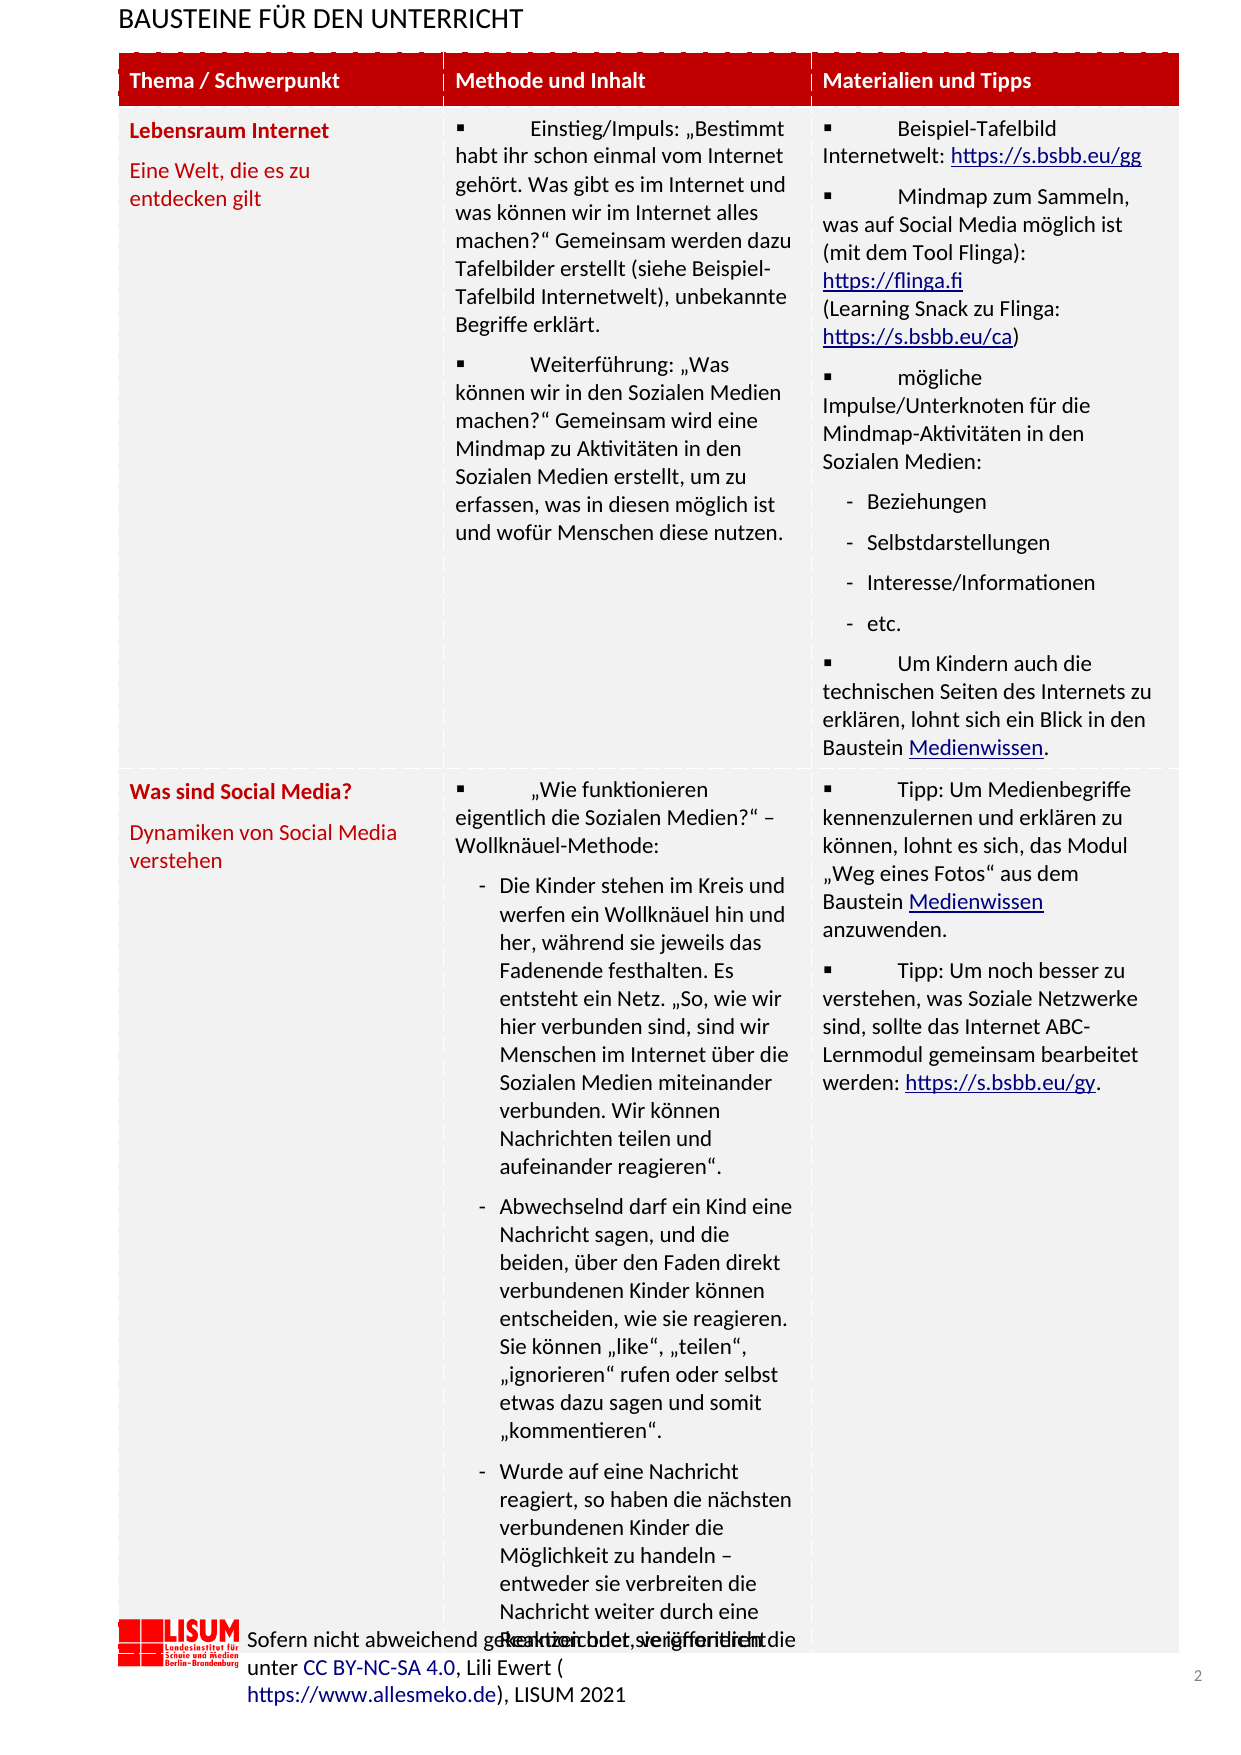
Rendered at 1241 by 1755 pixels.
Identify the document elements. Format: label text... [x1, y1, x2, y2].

table_header Thema / Schwerpunkt [118, 52, 444, 106]
subtitle BAUSTEINE FÜR DEN UNTERRICHT [118, 0, 1187, 36]
table_header Methode und Inhalt [444, 52, 811, 106]
table_cell [1180, 108, 1184, 768]
table_cell Beispiel-Tafelbild Internetwelt: https://s.bsbb.eu/gg Mindmap zum Sammeln, was auf Social Media möglich ist (mit dem Tool Flinga): https://flinga.fi (Learning Snack zu Flinga: https://s.bsbb.eu/ca) mögliche Impulse/Unterknoten für die Mindmap-Aktivitäten in den Sozialen Medien: Beziehungen Selbstdarstellungen Interesse/Informationen etc. Um Kindern auch die technischen Seiten des Internets zu erklären, lohnt sich ein Blick in den Baustein Medienwissen. [811, 106, 1179, 768]
table_cell Was sind Social Media? Dynamiken von Social Media verstehen [118, 768, 444, 1653]
table_header Materialien und Tipps [811, 52, 1179, 106]
table_cell Einstieg/Impuls: „Bestimmt habt ihr schon einmal vom Internet gehört. Was gibt es im Internet und was können wir im Internet alles machen?“ Gemeinsam werden dazu Tafelbilder erstellt (siehe Beispiel-Tafelbild Internetwelt), unbekannte Begriffe erklärt. Weiterführung: „Was können wir in den Sozialen Medien machen?“ Gemeinsam wird eine Mindmap zu Aktivitäten in den Sozialen Medien erstellt, um zu erfassen, was in diesen möglich ist und wofür Menschen diese nutzen. [444, 106, 811, 768]
table_header [1180, 53, 1184, 106]
table_cell „Wie funktionieren eigentlich die Sozialen Medien?“ – Wollknäuel-Methode: Die Kinder stehen im Kreis und werfen ein Wollknäuel hin und her, während sie jeweils das Fadenende festhalten. Es entsteht ein Netz. „So, wie wir hier verbunden sind, sind wir Menschen im Internet über die Sozialen Medien miteinander verbunden. Wir können Nachrichten teilen und aufeinander reagieren“. Abwechselnd darf ein Kind eine Nachricht sagen, und die beiden, über den Faden direkt verbundenen Kinder können entscheiden, wie sie reagieren. Sie können „like“, „teilen“, „ignorieren“ rufen oder selbst etwas dazu sagen und somit „kommentieren“. Wurde auf eine Nachricht reagiert, so haben die nächsten verbundenen Kinder die Möglichkeit zu handeln – entweder sie verbreiten die Nachricht weiter durch eine Reaktion oder sie ignorieren die Nachricht und sie verschwindet. Es wird beobachtet und besprochen, wie weit sich eine Nachricht verbreiten kann und welche Nachrichten direkt verschwinden, weil sie ignoriert werden. „Was kann gesagt werden und was ist problematisch?“ Die Ergebnisse können auf einem Tafelbild festgehalten werden. Optional: Gemeinsam werden über das Smartboard verschiedene Social Media Plattformen betreten und erkundet. [444, 768, 811, 1653]
table_cell Tipp: Um Medienbegriffe kennenzulernen und erklären zu können, lohnt es sich, das Modul „Weg eines Fotos“ aus dem Baustein Medienwissen anzuwenden. Tipp: Um noch besser zu verstehen, was Soziale Netzwerke sind, sollte das Internet ABC-Lernmodul gemeinsam bearbeitet werden: https://s.bsbb.eu/gy. [811, 768, 1179, 1653]
table_cell [1180, 769, 1184, 1653]
table_cell Lebensraum Internet Eine Welt, die es zu entdecken gilt [118, 106, 444, 768]
